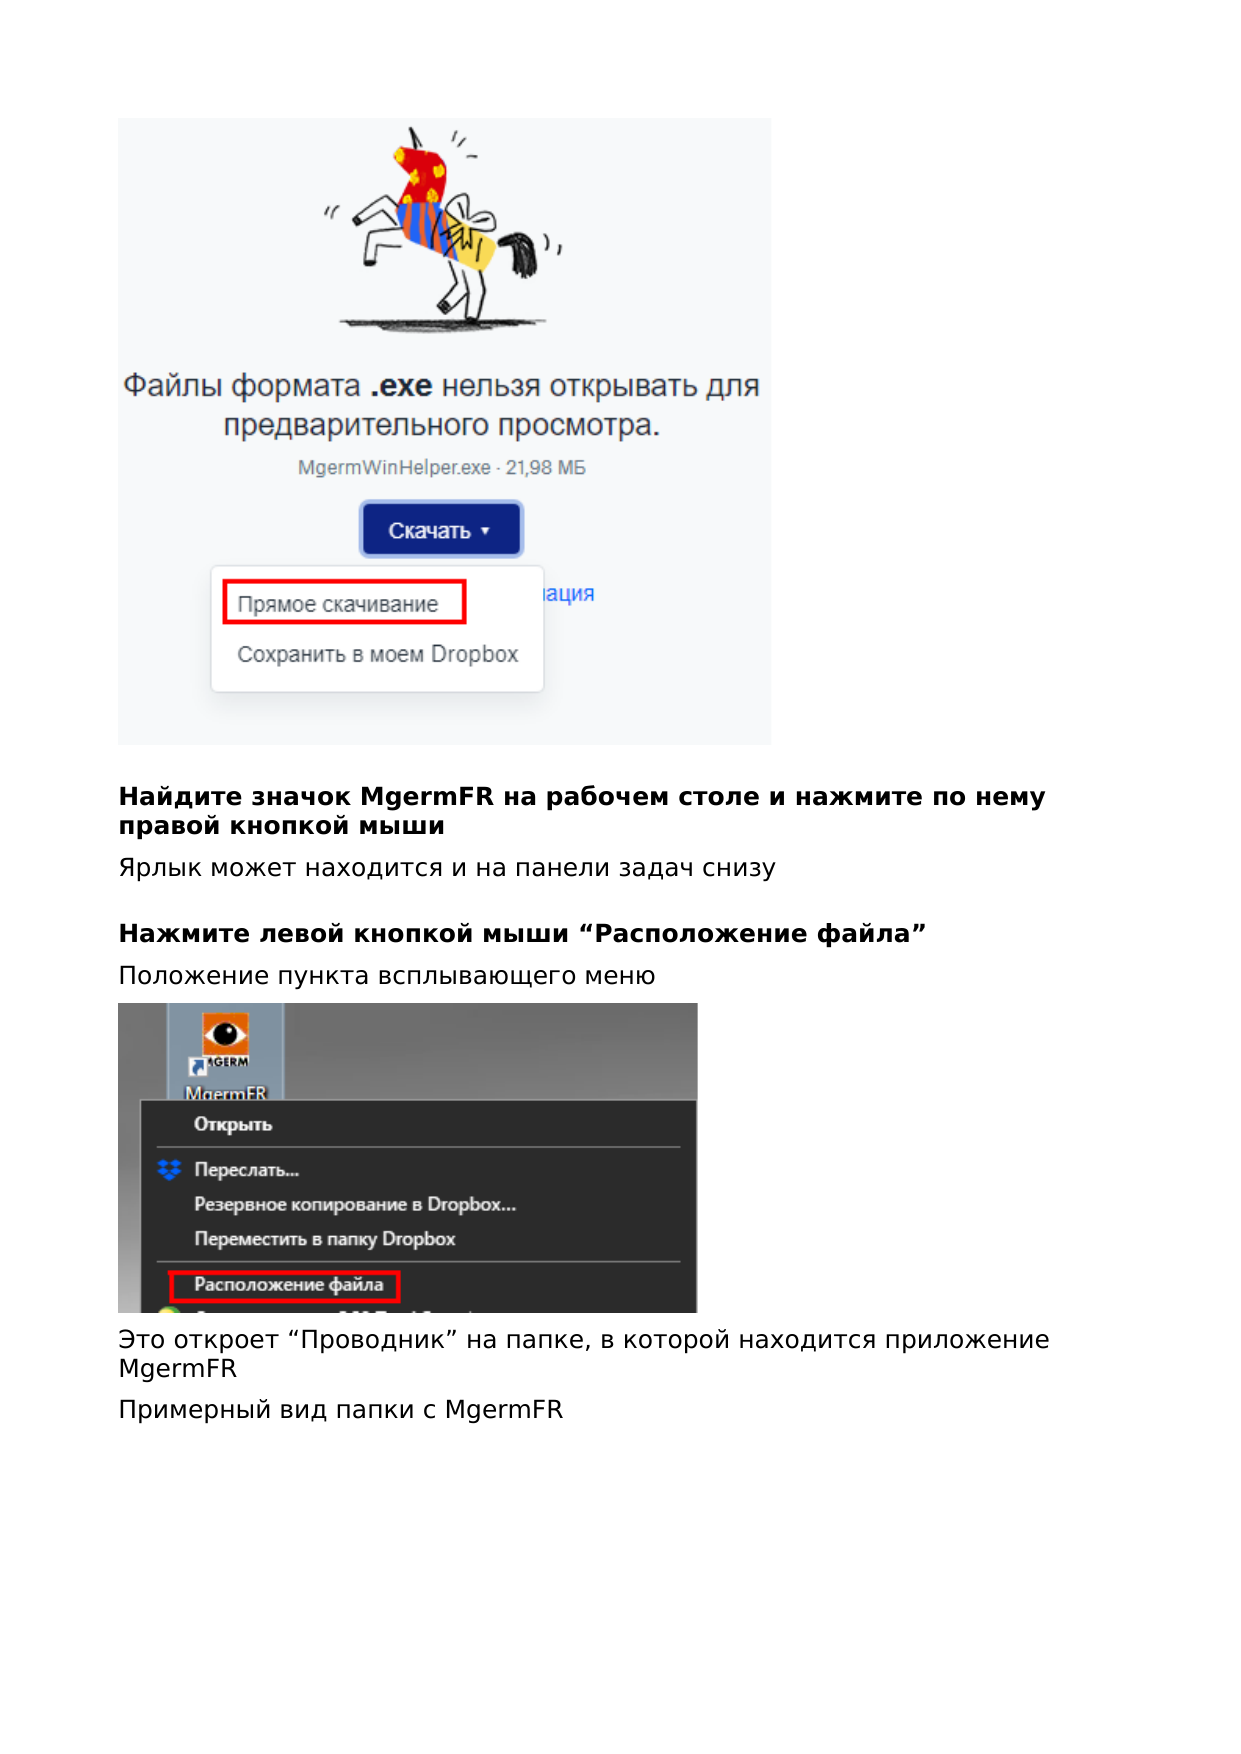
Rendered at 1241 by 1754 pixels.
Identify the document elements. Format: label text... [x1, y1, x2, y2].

picture [118, 118, 772, 745]
picture [118, 1003, 698, 1313]
text Ярлык может находится и на панели задач снизу [118, 853, 1122, 882]
text Это откроет “Проводник” на папке, в которой находится приложение MgermFR [118, 1325, 1122, 1383]
text Положение пункта всплывающего меню [118, 961, 1122, 991]
subtitle Найдите значок MgermFR на рабочем столе и нажмите по нему правой кнопкой мыши [118, 782, 1122, 841]
text Примерный вид папки с MgermFR [118, 1396, 1122, 1425]
subtitle Нажмите левой кнопкой мыши “Расположение файла” [118, 920, 1122, 949]
